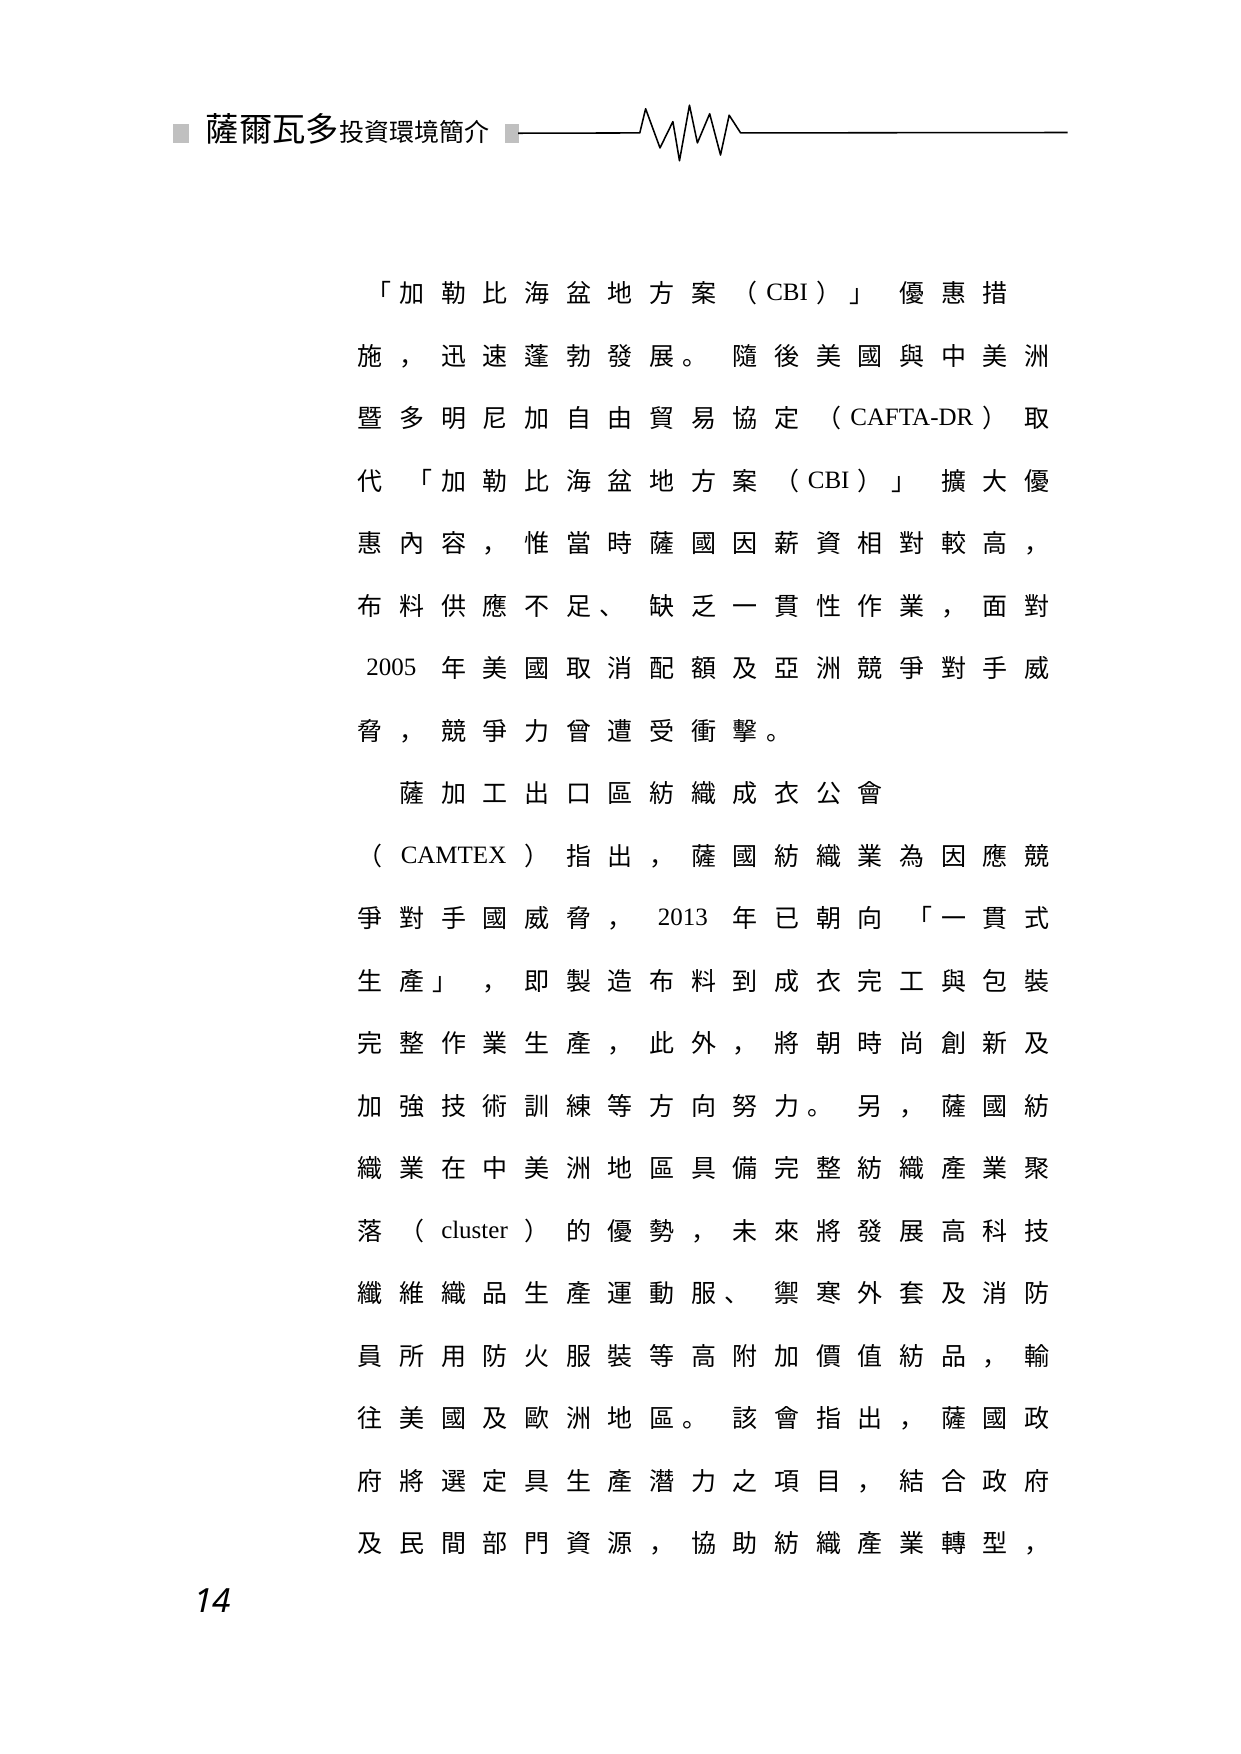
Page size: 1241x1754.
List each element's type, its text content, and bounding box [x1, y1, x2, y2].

text 「加勒比海盆地方案（CBI）」優惠措施，迅速蓬勃發展。隨後美國與中美洲暨多明尼加自由貿易協定（CAFTA-DR）取代「加勒比海盆地方案（CBI）」擴大優惠內容，惟當時薩國因薪資相對較高，布料供應不足、缺乏一貫性作業，面對2005年美國取消配額及亞洲競爭對手威脅，競爭力曾遭受衝擊。 [330, 250, 1058, 750]
text 薩加工出口區紡織成衣公會（CAMTEX）指出，薩國紡織業為因應競爭對手國威脅，2013年已朝向「一貫式生產」，即製造布料到成衣完工與包裝完整作業生產，此外，將朝時尚創新及加強技術訓練等方向努力。另，薩國紡織業在中美洲地區具備完整紡織產業聚落（cluster）的優勢，未來將發展高科技纖維織品生產運動服、禦寒外套及消防員所用防火服裝等高附加價值紡品，輸往美國及歐洲地區。該會指出，薩國政府將選定具生產潛力之項目，結合政府及民間部門資源，協助紡織產業轉型， [330, 750, 1058, 1563]
